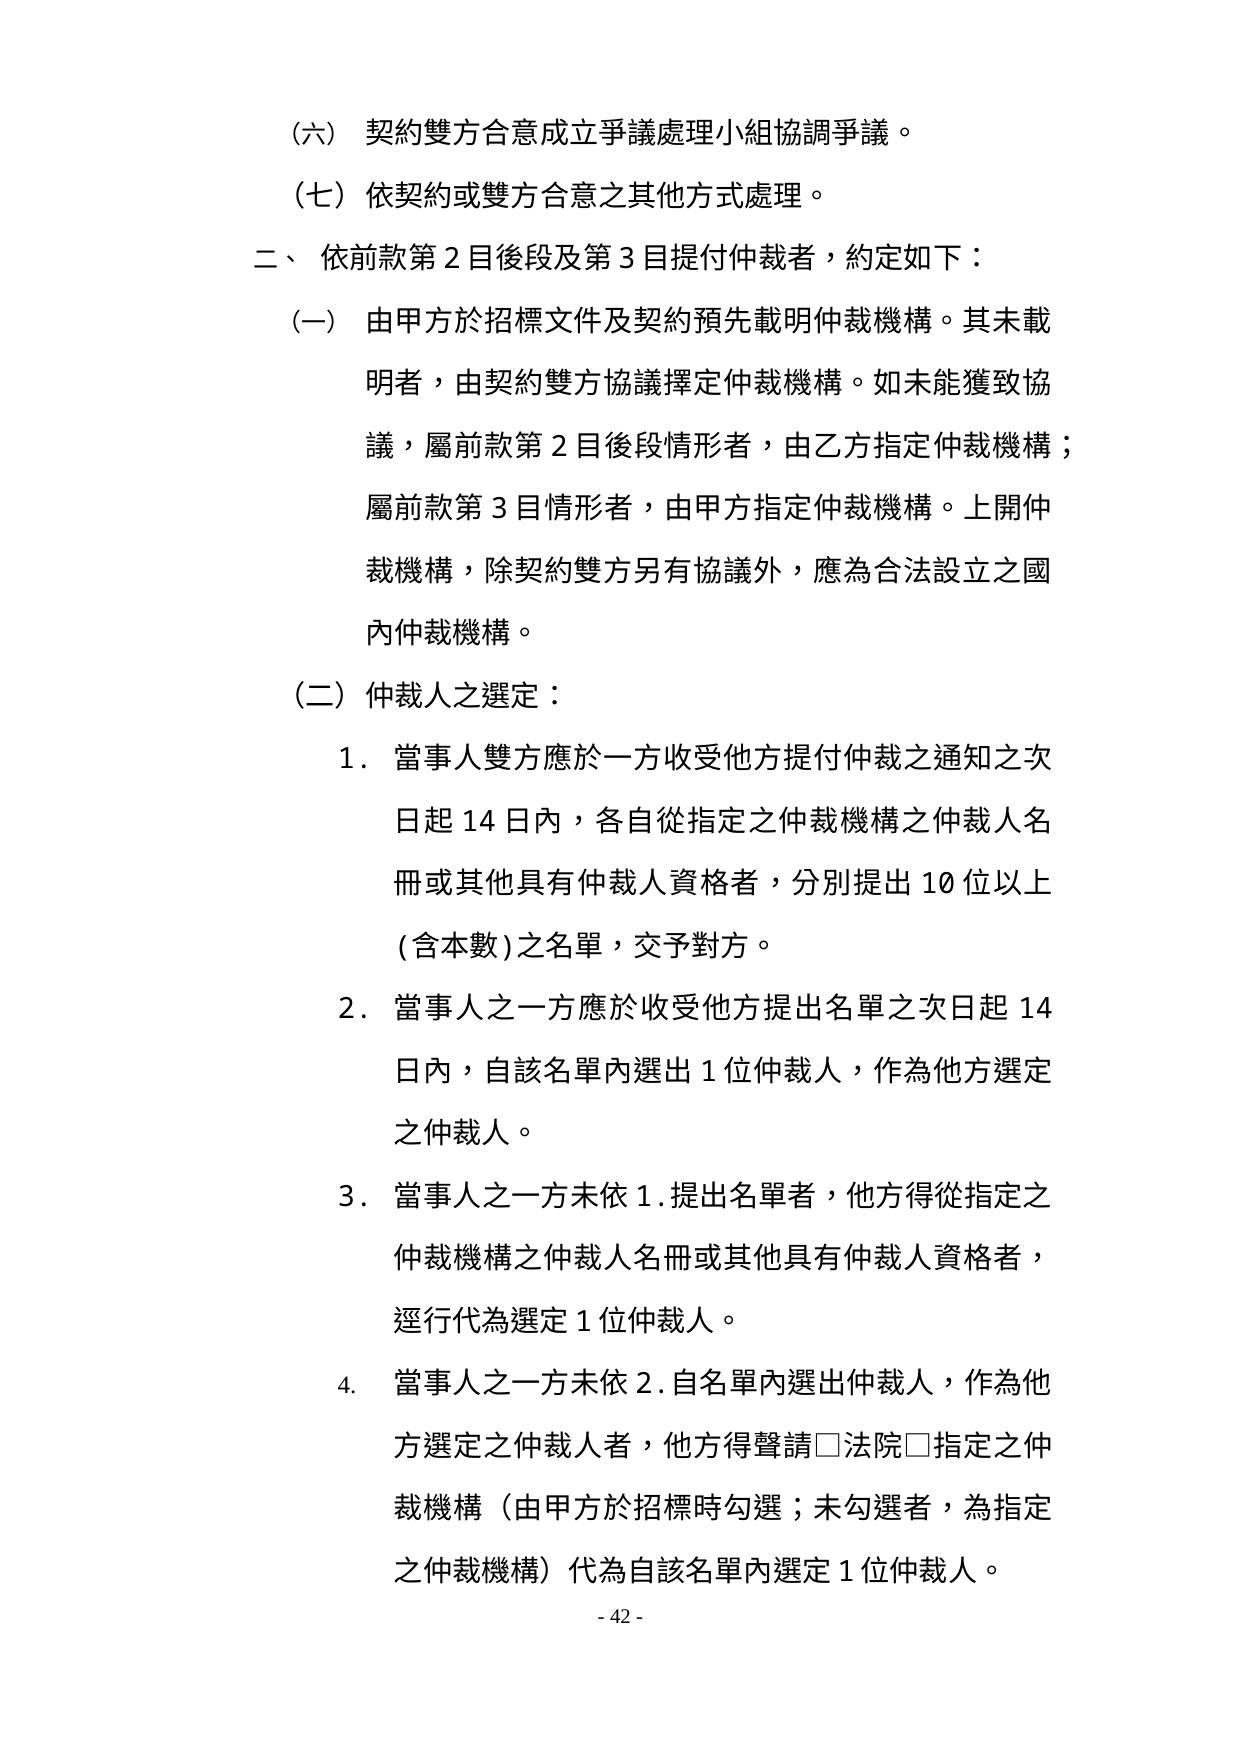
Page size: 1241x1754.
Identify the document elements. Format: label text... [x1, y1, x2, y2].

list 當事人之一方未依1.提出名單者，他方得從指定之仲裁機構之仲裁人名冊或其他具有仲裁人資格者，逕行代為選定1位仲裁人。 [337, 1152, 1053, 1339]
list 當事人之一方應於收受他方提出名單之次日起14日內，自該名單內選出1位仲裁人，作為他方選定之仲裁人。 [337, 964, 1053, 1152]
list 由甲方於招標文件及契約預先載明仲裁機構。其未載明者，由契約雙方協議擇定仲裁機構。如未能獲致協議，屬前款第2目後段情形者，由乙方指定仲裁機構；屬前款第3目情形者，由甲方指定仲裁機構。上開仲裁機構，除契約雙方另有協議外，應為合法設立之國內仲裁機構。 [276, 277, 1053, 652]
list 依前款第2目後段及第3目提付仲裁者，約定如下： [253, 214, 1053, 277]
list 契約雙方合意成立爭議處理小組協調爭議。 [276, 89, 1053, 152]
list 當事人之一方未依2.自名單內選出仲裁人，作為他方選定之仲裁人者，他方得聲請□法院□指定之仲裁機構（由甲方於招標時勾選；未勾選者，為指定之仲裁機構）代為自該名單內選定1位仲裁人。 [337, 1339, 1053, 1589]
list 仲裁人之選定： [276, 652, 1053, 714]
list 當事人雙方應於一方收受他方提付仲裁之通知之次日起14日內，各自從指定之仲裁機構之仲裁人名冊或其他具有仲裁人資格者，分別提出10位以上(含本數)之名單，交予對方。 [337, 714, 1053, 964]
list 依契約或雙方合意之其他方式處理。 [276, 152, 1053, 214]
